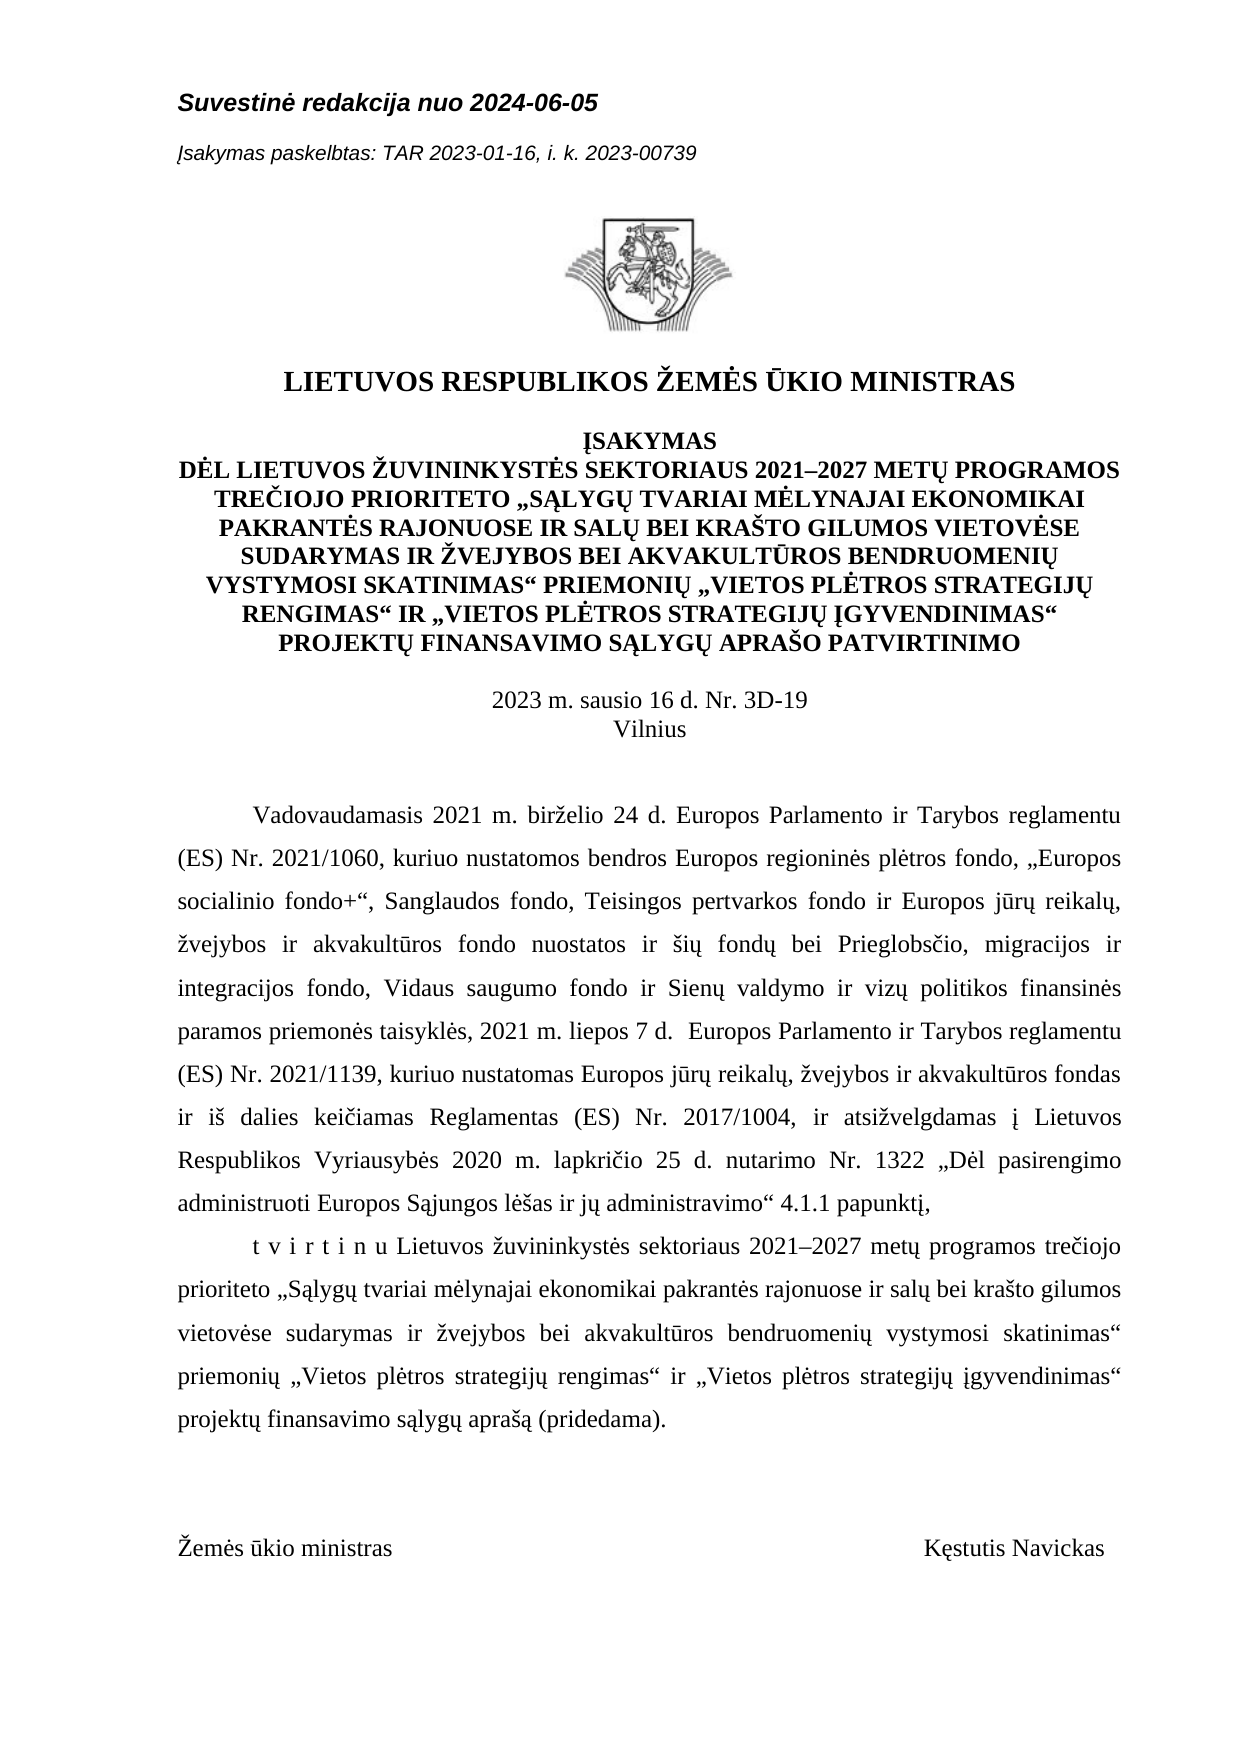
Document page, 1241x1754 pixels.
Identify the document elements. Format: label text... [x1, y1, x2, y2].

text ĮSAKYMAS [177, 426, 1122, 455]
text DĖL LIETUVOS ŽUVININKYSTĖS sektoriaus 2021‒2027 METŲ PROGRAMOS TREČIOJO PRIORITETO „SĄLYGŲ TVARIAI MĖLYNAJAI EKONOMIKAI PAKRANTĖS RAJONUOSE IR SALŲ BEI KRAŠTO GILUMOS VIETOVĖSE SUDARYMAS IR ŽVEJYBOS BEI AKVAKULTŪROS BENDRUOMENIŲ VYSTYMOSI SKATINIMAS“ PRIEMONIŲ „VIETOS PLĖTROS STRATEGIJŲ RENGIMAS“ IR „VIETOS PLĖTROS STRATEGIJŲ ĮGYVENDINIMAS“ PROJEKTŲ FINANSAVIMO SĄLYGŲ APRAŠO PATVIRTINIMO [177, 455, 1122, 656]
text t v i r t i n u Lietuvos žuvininkystės sektoriaus 2021–2027 metų programos trečiojo prioriteto „Sąlygų tvariai mėlynajai ekonomikai pakrantės rajonuose ir salų bei krašto gilumos vietovėse sudarymas ir žvejybos bei akvakultūros bendruomenių vystymosi skatinimas“ priemonių „Vietos plėtros strategijų rengimas“ ir „Vietos plėtros strategijų įgyvendinimas“ projektų finansavimo sąlygų aprašą (pridedama). [177, 1231, 1122, 1433]
text Suvestinė redakcija nuo 2024-06-05 [177, 88, 1122, 117]
text 2023 m. sausio 16 d. Nr. 3D-19 [177, 685, 1122, 714]
text LIETUVOS RESPUBLIKOS ŽEMĖS ŪKIO MINISTRAS [177, 364, 1122, 398]
text Vadovaudamasis 2021 m. birželio 24 d. Europos Parlamento ir Tarybos reglamentu (ES) Nr. 2021/1060, kuriuo nustatomos bendros Europos regioninės plėtros fondo, „Europos socialinio fondo+“, Sanglaudos fondo, Teisingos pertvarkos fondo ir Europos jūrų reikalų, žvejybos ir akvakultūros fondo nuostatos ir šių fondų bei Prieglobsčio, migracijos ir integracijos fondo, Vidaus saugumo fondo ir Sienų valdymo ir vizų politikos finansinės paramos priemonės taisyklės, 2021 m. liepos 7 d. Europos Parlamento ir Tarybos reglamentu (ES) Nr. 2021/1139, kuriuo nustatomas Europos jūrų reikalų, žvejybos ir akvakultūros fondas ir iš dalies keičiamas Reglamentas (ES) Nr. 2017/1004, ir atsižvelgdamas į Lietuvos Respublikos Vyriausybės 2020 m. lapkričio 25 d. nutarimo Nr. 1322 „Dėl pasirengimo administruoti Europos Sąjungos lėšas ir jų administravimo“ 4.1.1 papunktį, [177, 800, 1122, 1217]
text Žemės ūkio ministras Kęstutis Navickas [177, 1533, 1122, 1562]
text Vilnius [177, 714, 1122, 743]
text Įsakymas paskelbtas: TAR 2023-01-16, i. k. 2023-00739 [177, 141, 1122, 164]
